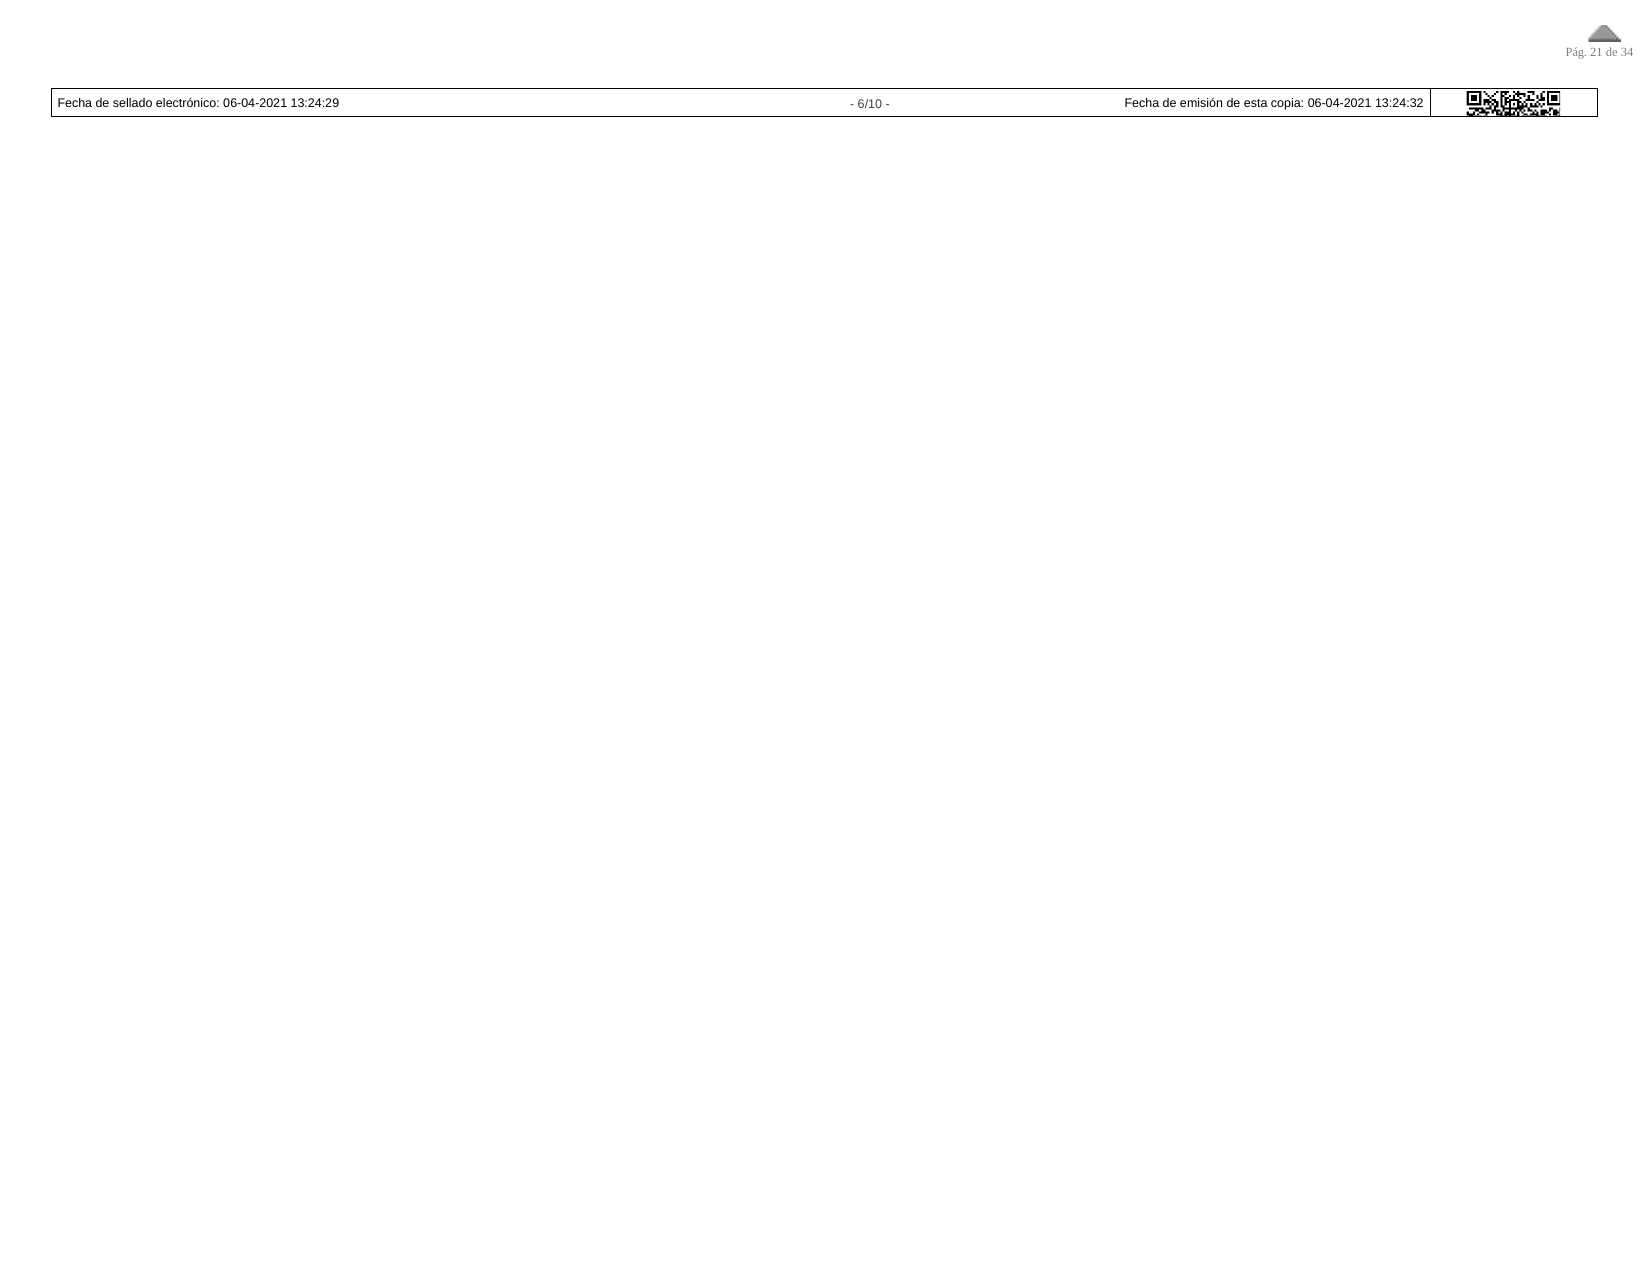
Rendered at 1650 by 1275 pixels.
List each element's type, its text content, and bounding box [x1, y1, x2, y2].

table_header [1431, 89, 1597, 116]
table_cell Fecha de sellado electrónico: 06-04-2021 13:24:29 - 6/10 - Fecha de emisión de esta copia: 06-04-2021 13:24:32 [52, 89, 1430, 116]
